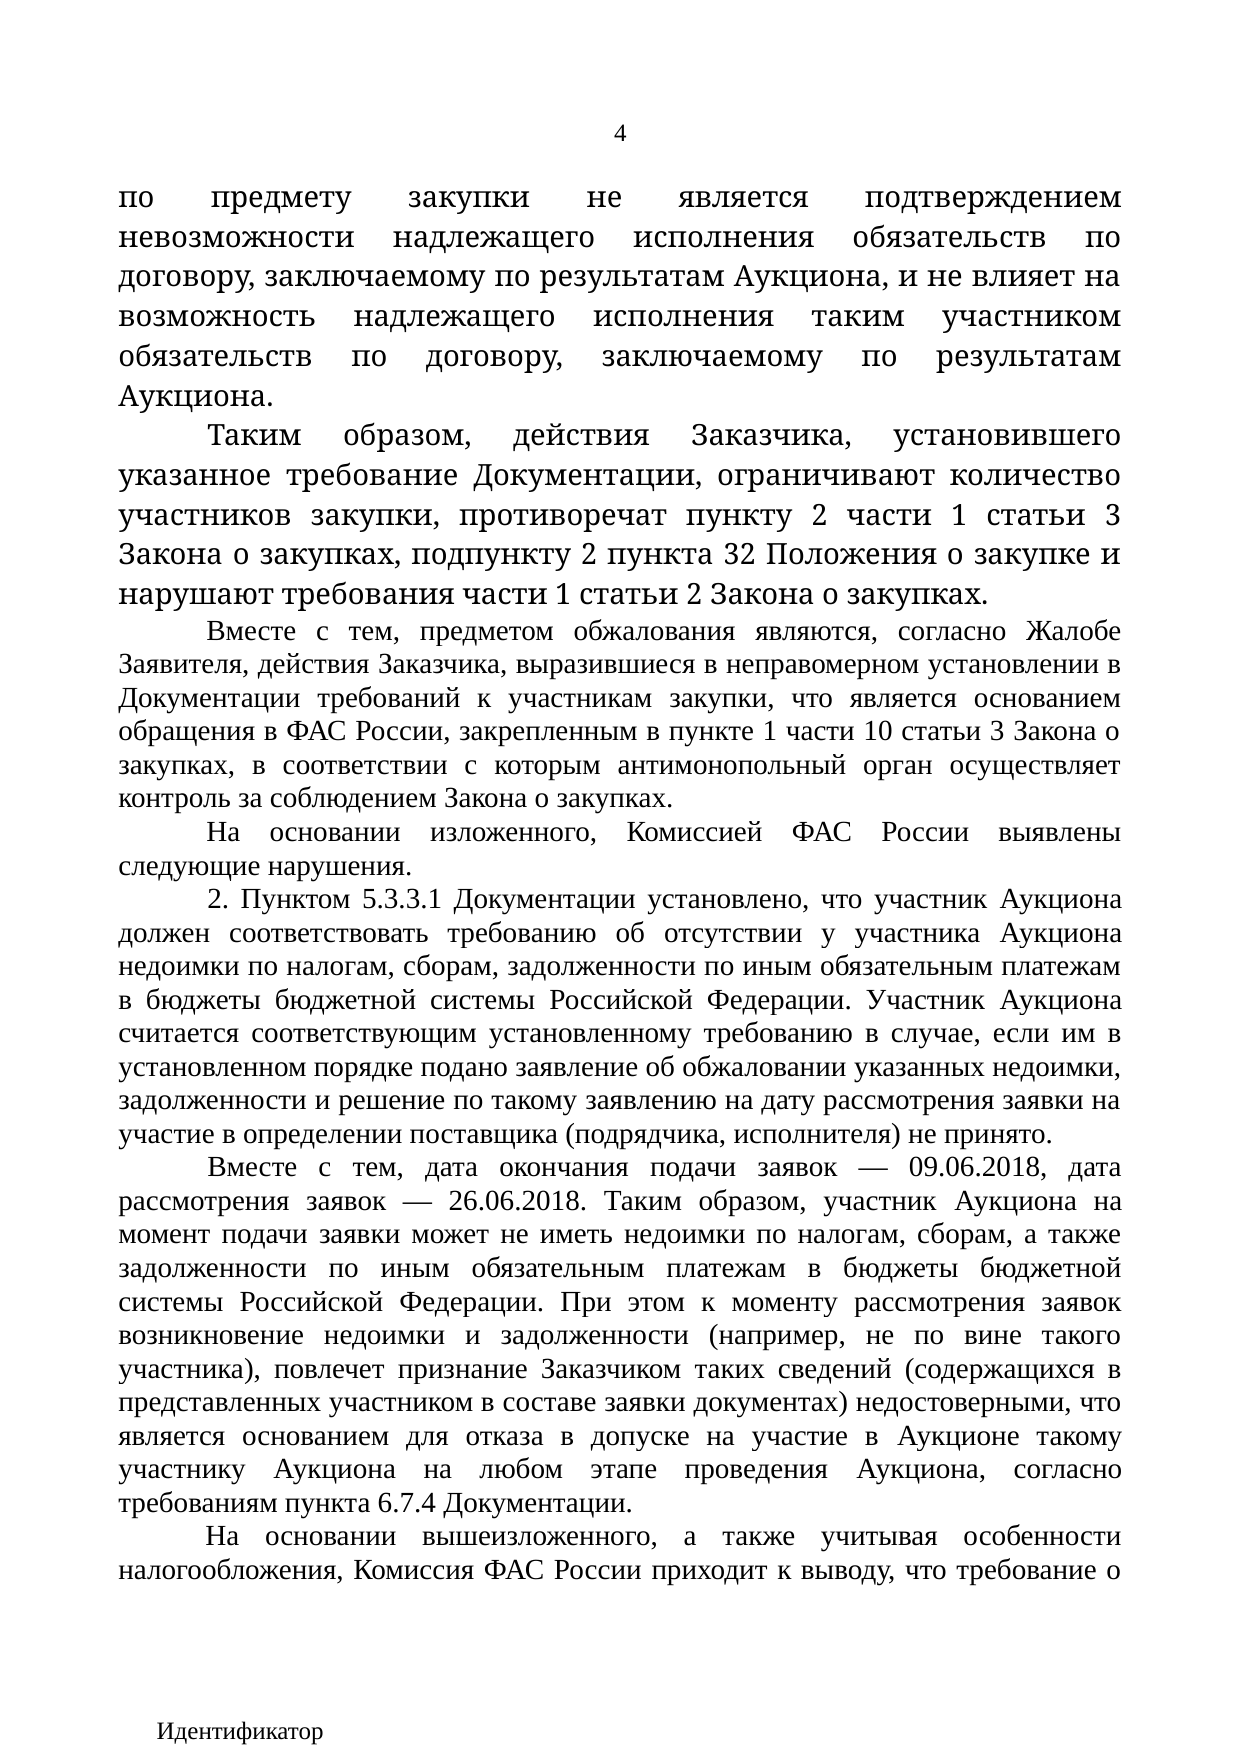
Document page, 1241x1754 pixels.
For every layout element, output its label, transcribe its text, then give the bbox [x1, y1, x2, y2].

text по предмету закупки не является подтверждением невозможности надлежащего исполнения обязательств по договору, заключаемому по результатам Аукциона, и не влияет на возможность надлежащего исполнения таким участником обязательств по договору, заключаемому по результатам Аукциона. [118, 176, 1122, 414]
text На основании вышеизложенного, а также учитывая особенности налогообложения, Комиссия ФАС России приходит к выводу, что требование о [118, 1518, 1122, 1586]
text Вместе с тем, предметом обжалования являются, согласно Жалобе Заявителя, действия Заказчика, выразившиеся в неправомерном установлении в Документации требований к участникам закупки, что является основанием обращения в ФАС России, закрепленным в пункте 1 части 10 статьи 3 Закона о закупках, в соответствии с которым антимонопольный орган осуществляет контроль за соблюдением Закона о закупках. [118, 613, 1122, 814]
text Вместе с тем, дата окончания подачи заявок — 09.06.2018, дата рассмотрения заявок — 26.06.2018. Таким образом, участник Аукциона на момент подачи заявки может не иметь недоимки по налогам, сборам, а также задолженности по иным обязательным платежам в бюджеты бюджетной системы Российской Федерации. При этом к моменту рассмотрения заявок возникновение недоимки и задолженности (например, не по вине такого участника), повлечет признание Заказчиком таких сведений (содержащихся в представленных участником в составе заявки документах) недостоверными, что является основанием для отказа в допуске на участие в Аукционе такому участнику Аукциона на любом этапе проведения Аукциона, согласно требованиям пункта 6.7.4 Документации. [118, 1149, 1122, 1518]
text 2. Пунктом 5.3.3.1 Документации установлено, что участник Аукциона должен соответствовать требованию об отсутствии у участника Аукциона недоимки по налогам, сборам, задолженности по иным обязательным платежам в бюджеты бюджетной системы Российской Федерации. Участник Аукциона считается соответствующим установленному требованию в случае, если им в установленном порядке подано заявление об обжаловании указанных недоимки, задолженности и решение по такому заявлению на дату рассмотрения заявки на участие в определении поставщика (подрядчика, исполнителя) не принято. [118, 881, 1122, 1149]
text Таким образом, действия Заказчика, установившего указанное требование Документации, ограничивают количество участников закупки, противоречат пункту 2 части 1 статьи 3 Закона о закупках, подпункту 2 пункта 32 Положения о закупке и нарушают требования части 1 статьи 2 Закона о закупках. [118, 414, 1122, 613]
text На основании изложенного, Комиссией ФАС России выявлены следующие нарушения. [118, 814, 1122, 881]
